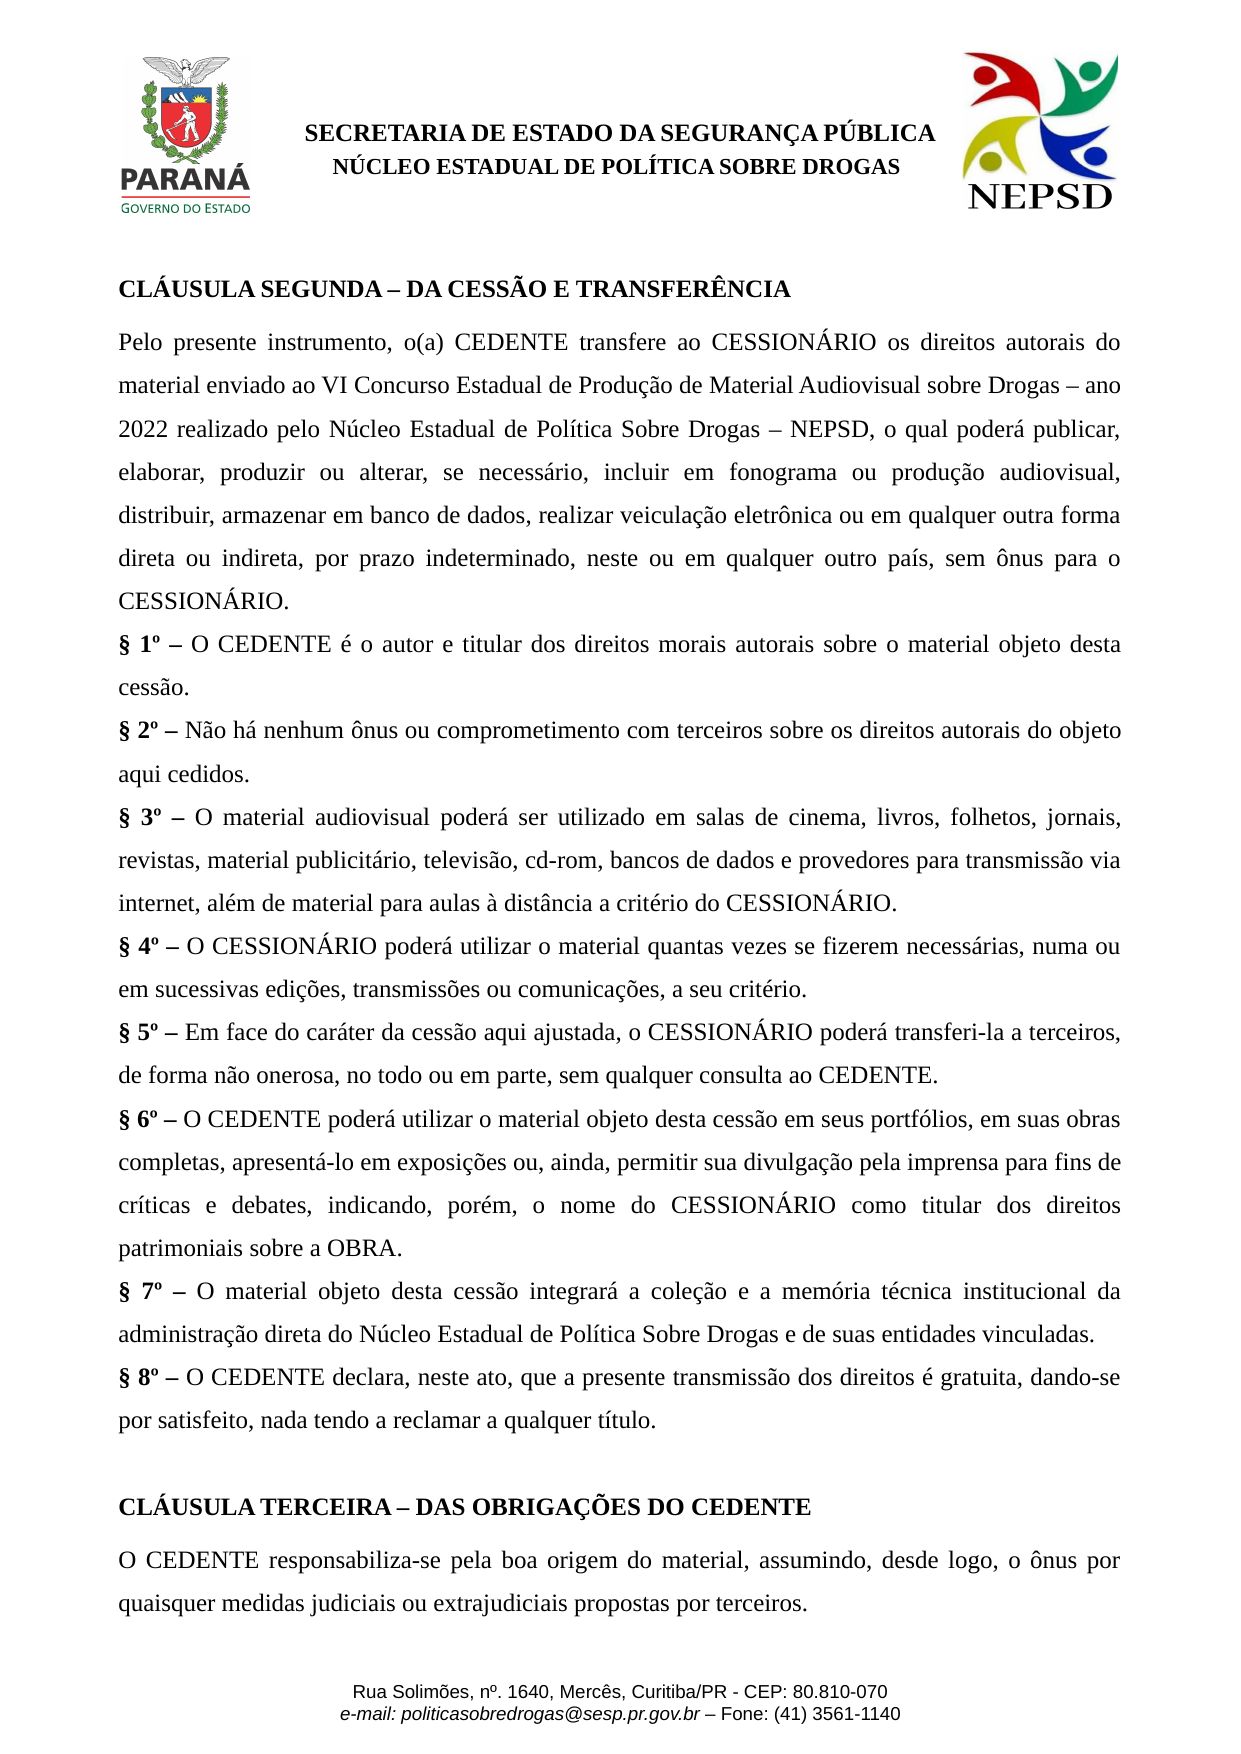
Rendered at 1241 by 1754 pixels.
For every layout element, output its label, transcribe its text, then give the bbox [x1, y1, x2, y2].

text § 4º – O CESSIONÁRIO poderá utilizar o material quantas vezes se fizerem necessárias, numa ou em sucessivas edições, transmissões ou comunicações, a seu critério. [118, 931, 1122, 1003]
text CLÁUSULA TERCEIRA – DAS OBRIGAÇÕES DO CEDENTE [118, 1492, 1122, 1521]
text § 8º – O CEDENTE declara, neste ato, que a presente transmissão dos direitos é gratuita, dando-se por satisfeito, nada tendo a reclamar a qualquer título. [118, 1362, 1122, 1434]
text § 7º – O material objeto desta cessão integrará a coleção e a memória técnica institucional da administração direta do Núcleo Estadual de Política Sobre Drogas e de suas entidades vinculadas. [118, 1276, 1122, 1348]
text § 6º – O CEDENTE poderá utilizar o material objeto desta cessão em seus portfólios, em suas obras completas, apresentá-lo em exposições ou, ainda, permitir sua divulgação pela imprensa para fins de críticas e debates, indicando, porém, o nome do CESSIONÁRIO como titular dos direitos patrimoniais sobre a OBRA. [118, 1104, 1122, 1262]
picture [121, 57, 250, 213]
text § 2º – Não há nenhum ônus ou comprometimento com terceiros sobre os direitos autorais do objeto aqui cedidos. [118, 716, 1122, 787]
text § 3º – O material audiovisual poderá ser utilizado em salas de cinema, livros, folhetos, jornais, revistas, material publicitário, televisão, cd-rom, bancos de dados e provedores para transmissão via internet, além de material para aulas à distância a critério do CESSIONÁRIO. [118, 802, 1122, 917]
text CLÁUSULA SEGUNDA – DA CESSÃO E TRANSFERÊNCIA [118, 274, 1122, 303]
text Pelo presente instrumento, o(a) CEDENTE transfere ao CESSIONÁRIO os direitos autorais do material enviado ao VI Concurso Estadual de Produção de Material Audiovisual sobre Drogas – ano 2022 realizado pelo Núcleo Estadual de Política Sobre Drogas – NEPSD, o qual poderá publicar, elaborar, produzir ou alterar, se necessário, incluir em fonograma ou produção audiovisual, distribuir, armazenar em banco de dados, realizar veiculação eletrônica ou em qualquer outra forma direta ou indireta, por prazo indeterminado, neste ou em qualquer outro país, sem ônus para o CESSIONÁRIO. [118, 327, 1122, 615]
picture [961, 50, 1119, 209]
text O CEDENTE responsabiliza-se pela boa origem do material, assumindo, desde logo, o ônus por quaisquer medidas judiciais ou extrajudiciais propostas por terceiros. [118, 1545, 1122, 1617]
text § 1º – O CEDENTE é o autor e titular dos direitos morais autorais sobre o material objeto desta cessão. [118, 629, 1122, 701]
text § 5º – Em face do caráter da cessão aqui ajustada, o CESSIONÁRIO poderá transferi-la a terceiros, de forma não onerosa, no todo ou em parte, sem qualquer consulta ao CEDENTE. [118, 1017, 1122, 1089]
